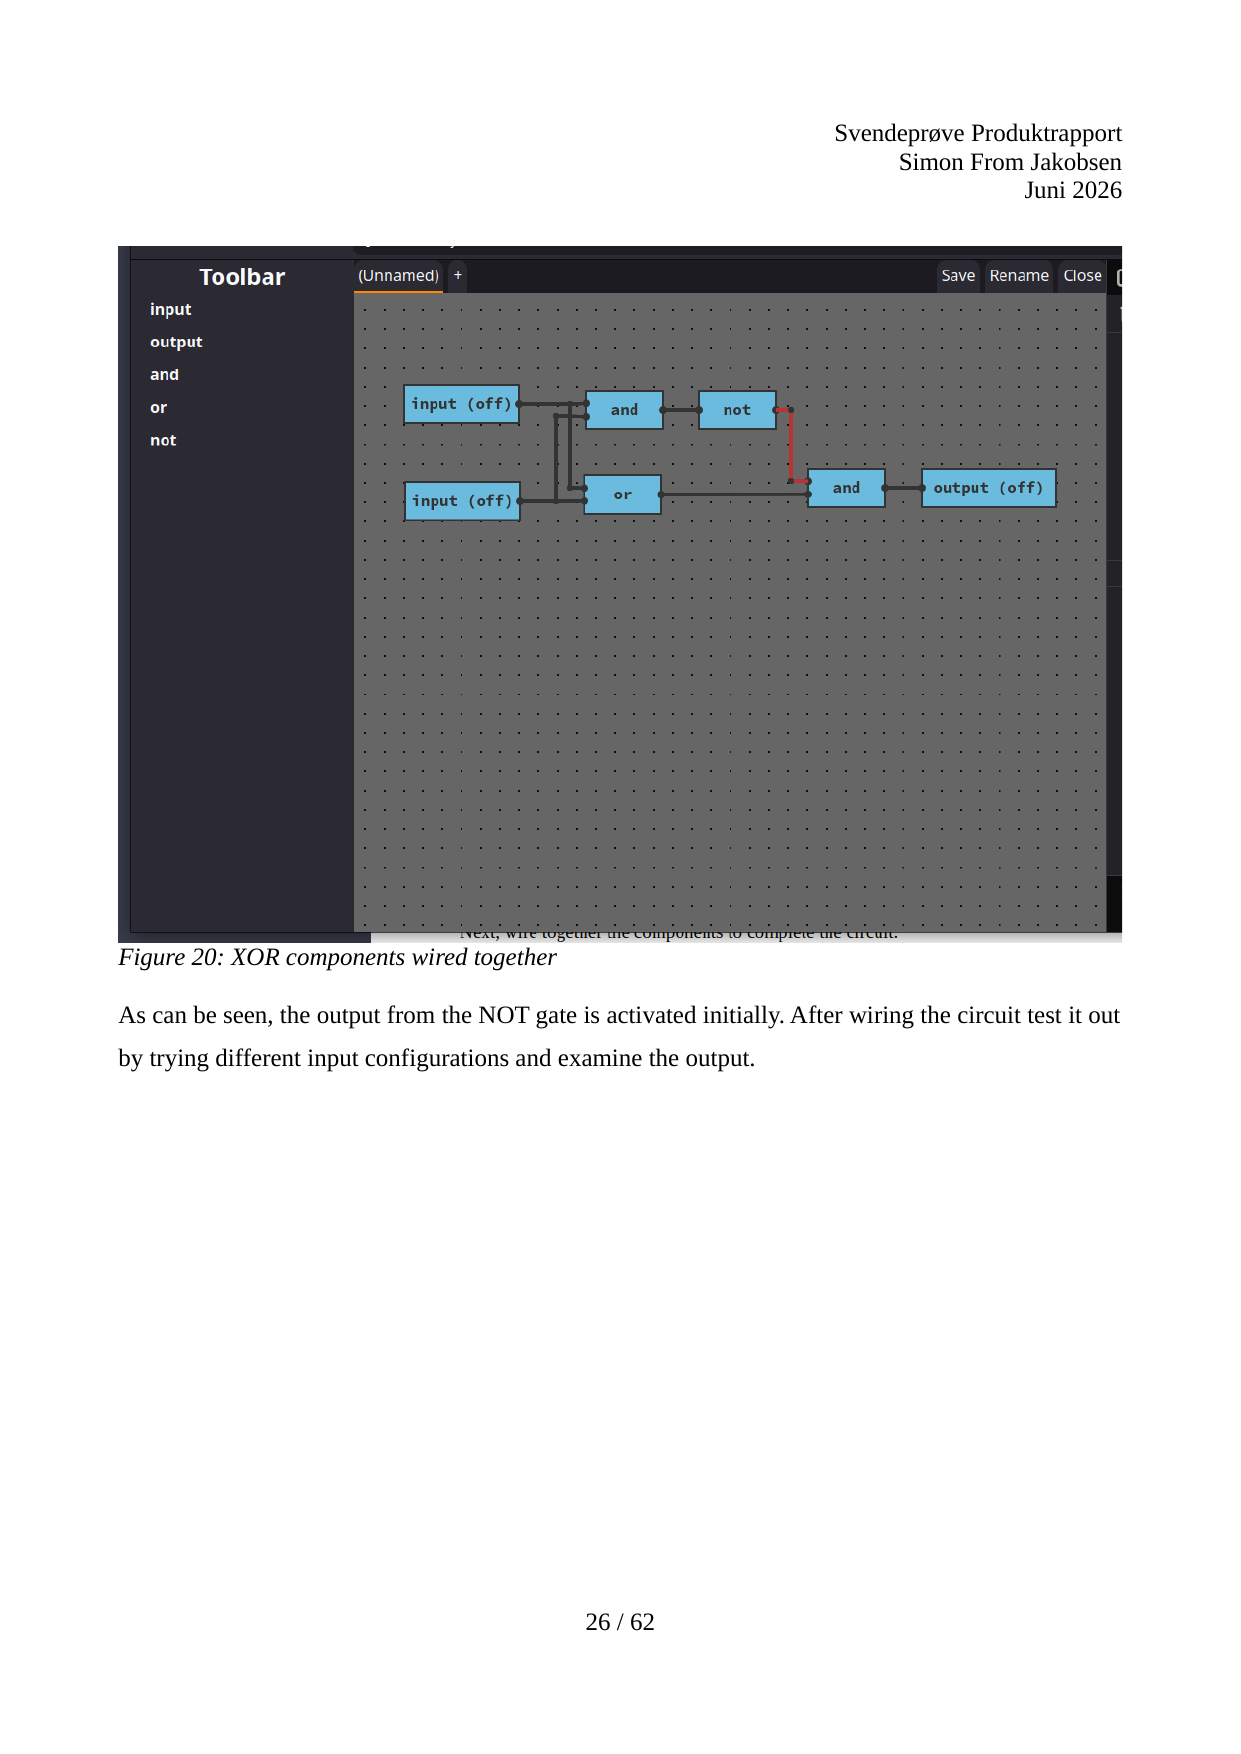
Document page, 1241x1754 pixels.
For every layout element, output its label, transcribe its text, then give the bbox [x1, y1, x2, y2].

picture [118, 246, 1123, 943]
text Figure 20: XOR components wired together [118, 943, 1122, 971]
text As can be seen, the output from the NOT gate is activated initially. After wiring the circuit test it out by trying different input configurations and examine the output. [118, 1000, 1122, 1072]
